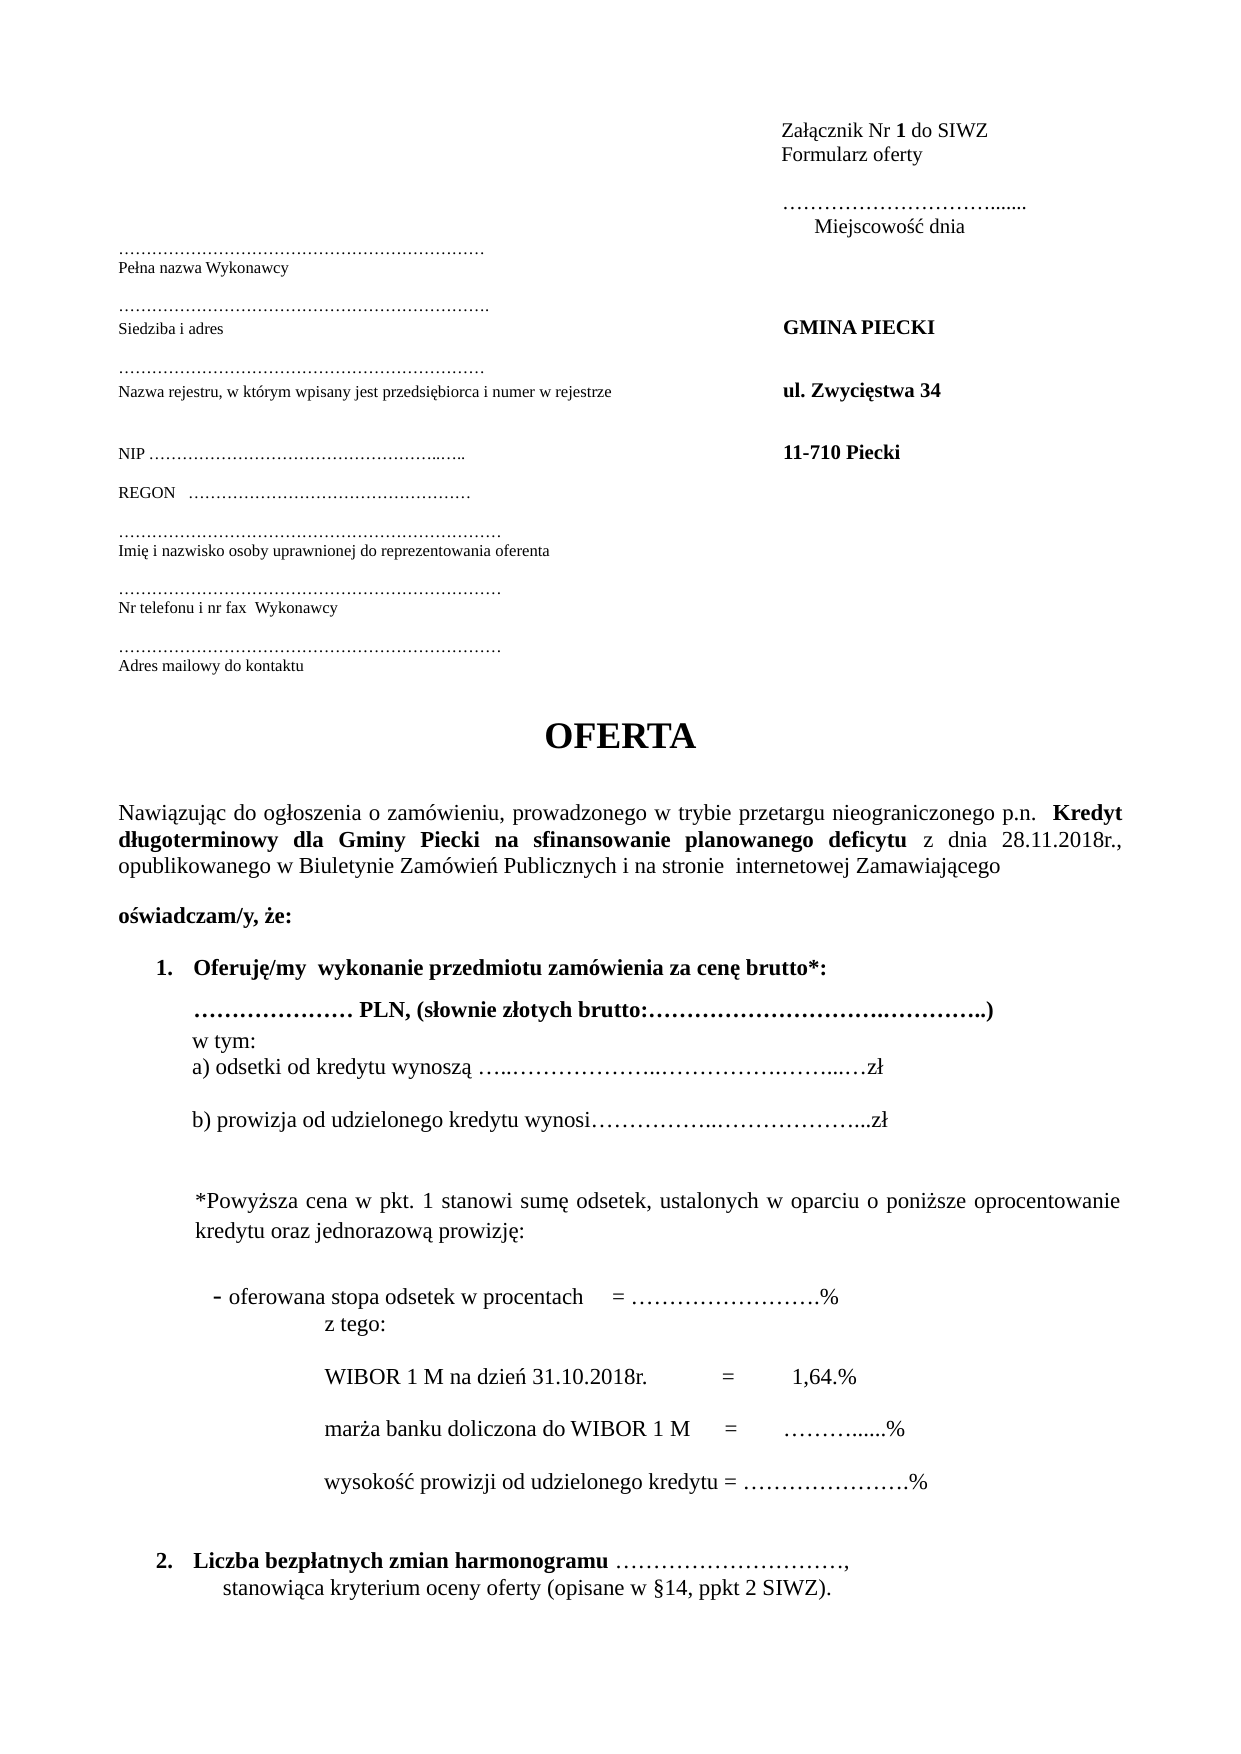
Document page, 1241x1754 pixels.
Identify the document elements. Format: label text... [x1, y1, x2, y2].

text …………………………………………………………… [118, 636, 1122, 656]
text oświadczam/y, że: [118, 902, 1122, 929]
text ………………………………………………………… [118, 358, 1122, 377]
text …………………………………………………………. [118, 296, 1122, 315]
list Liczba bezpłatnych zmian harmonogramu …………………………, [156, 1547, 1122, 1574]
text Siedziba i adres GMINA PIECKI [118, 315, 1122, 339]
text …………………………………………………………… [118, 579, 1122, 598]
text Miejscowość dnia [118, 214, 1122, 238]
text - oferowana stopa odsetek w procentach = …………………….% [118, 1279, 1122, 1310]
text a) odsetki od kredytu wynoszą …..………………..…………….……...…zł [118, 1053, 1122, 1079]
text Załącznik Nr 1 do SIWZ [634, 118, 1122, 142]
text WIBOR 1 M na dzień 31.10.2018r. = 1,64.% [287, 1363, 1122, 1389]
text wysokość prowizji od udzielonego kredytu = ………………….% [118, 1468, 1122, 1494]
text Pełna nazwa Wykonawcy [118, 258, 1122, 277]
text Nawiązując do ogłoszenia o zamówieniu, prowadzonego w trybie przetargu nieograniczonego p.n. Kredyt długoterminowy dla Gminy Piecki na sfinansowanie planowanego deficytu z dnia 28.11.2018r., opublikowanego w Biuletynie Zamówień Publicznych i na stronie internetowej Zamawiającego [118, 756, 1122, 878]
text REGON …………………………………………… [118, 483, 1122, 502]
text OFERTA [118, 713, 1122, 756]
text NIP ……………………………………………..….. 11-710 Piecki [118, 440, 1122, 464]
text …………………………………………………………… [118, 521, 1122, 541]
text Imię i nazwisko osoby uprawnionej do reprezentowania oferenta [118, 541, 1122, 560]
text ………………… PLN, (słownie złotych brutto:………………………….…………..) [193, 997, 1122, 1023]
text *Powyższa cena w pkt. 1 stanowi sumę odsetek, ustalonych w oparciu o poniższe oprocentowanie kredytu oraz jednorazową prowizję: [195, 1187, 1122, 1244]
text stanowiąca kryterium oceny oferty (opisane w §14, ppkt 2 SIWZ). [223, 1574, 1122, 1600]
text b) prowizja od udzielonego kredytu wynosi……………..………………...zł [118, 1106, 1122, 1132]
text w tym: [118, 1027, 1122, 1053]
text z tego: [287, 1310, 1122, 1336]
text marża banku doliczona do WIBOR 1 M = ………......% [287, 1416, 1122, 1442]
text …………………………....... [708, 190, 1122, 214]
text Nazwa rejestru, w którym wpisany jest przedsiębiorca i numer w rejestrze ul. Zwycięstwa 34 [118, 377, 1122, 402]
text Nr telefonu i nr fax Wykonawcy [118, 598, 1122, 617]
text ………………………………………………………… [118, 238, 1122, 258]
list Oferuję/my wykonanie przedmiotu zamówienia za cenę brutto*: [156, 954, 1122, 980]
text Adres mailowy do kontaktu [118, 656, 1122, 675]
text Formularz oferty [634, 142, 1122, 166]
